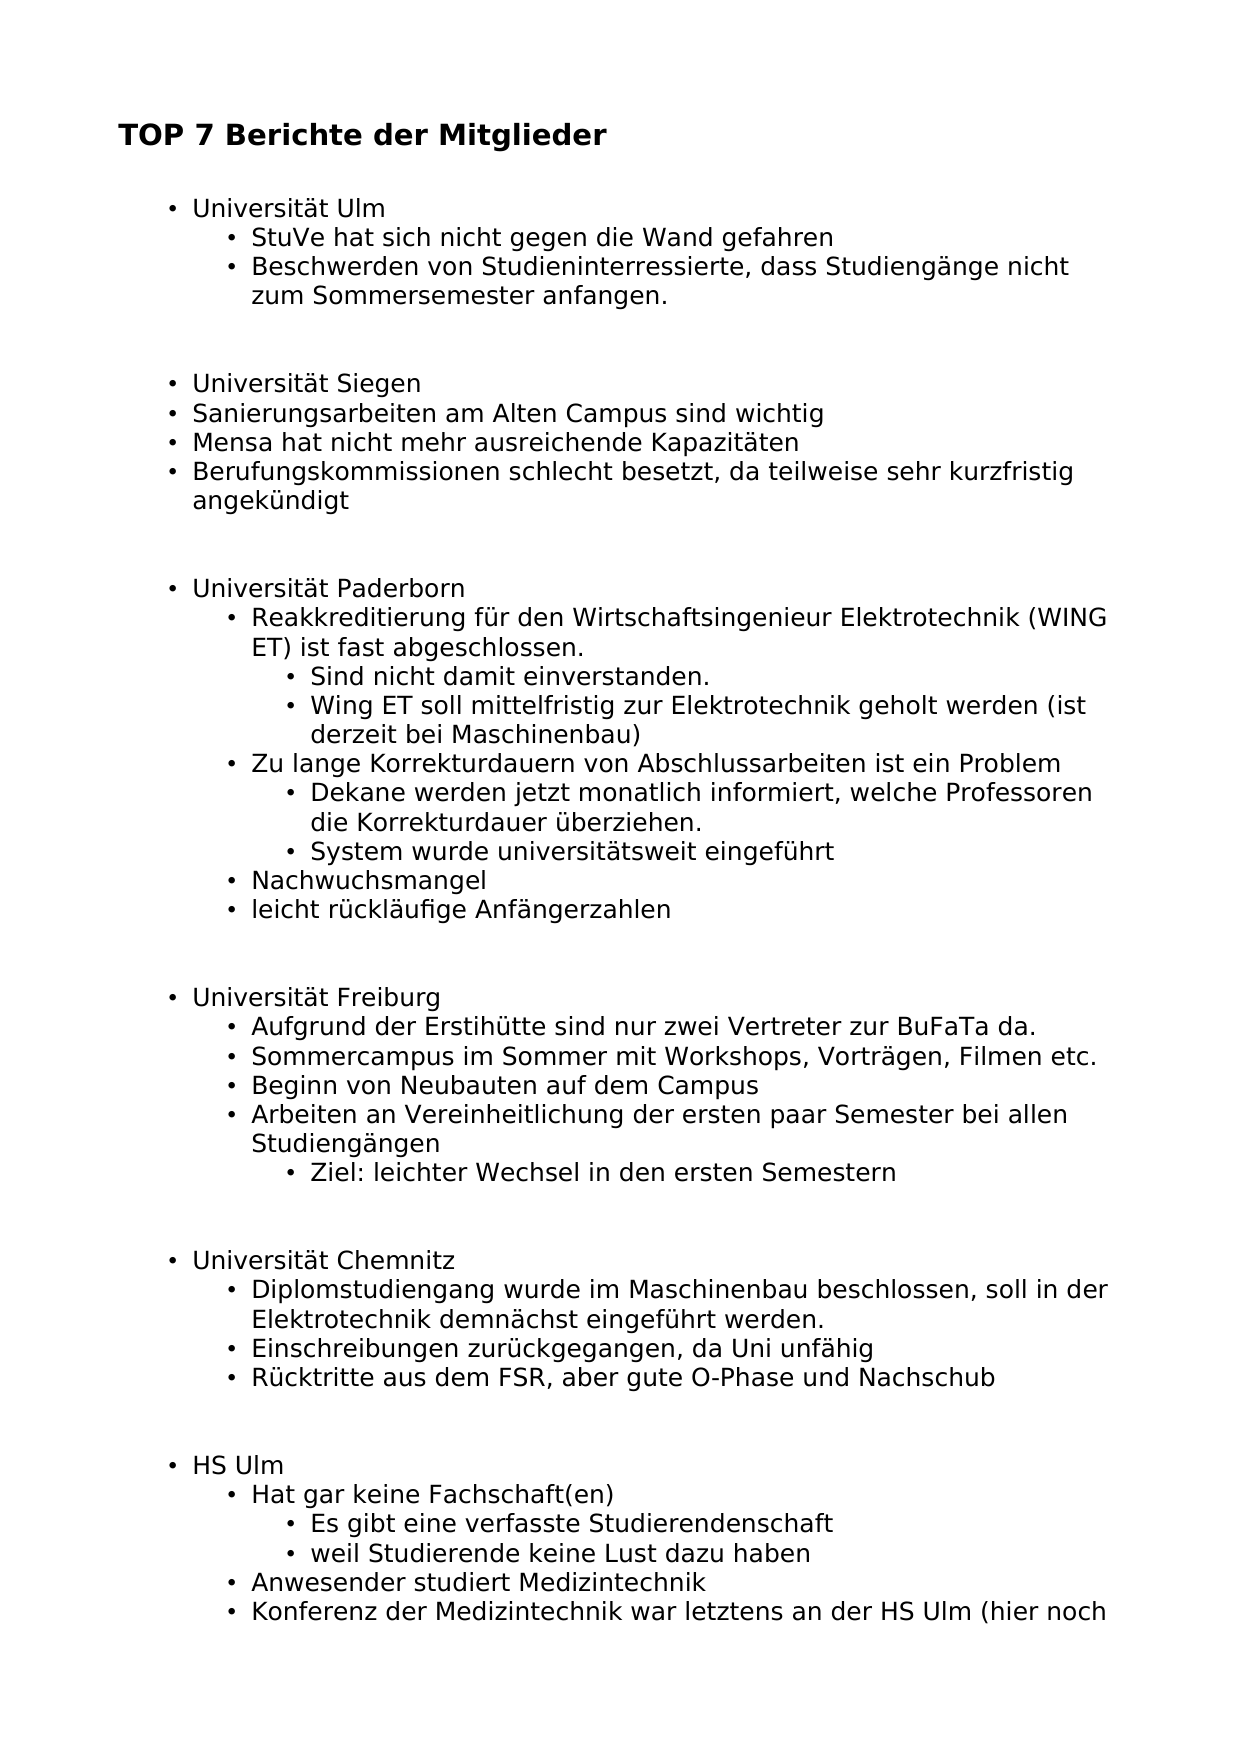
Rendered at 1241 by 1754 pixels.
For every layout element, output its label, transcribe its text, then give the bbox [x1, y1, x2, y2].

list Universität Freiburg [177, 983, 1122, 1013]
list Beschwerden von Studieninterressierte, dass Studiengänge nicht zum Sommersemester anfangen. [236, 252, 1122, 311]
list Universität Ulm [177, 194, 1122, 223]
subtitle TOP 7 Berichte der Mitglieder [118, 118, 1122, 152]
list Arbeiten an Vereinheitlichung der ersten paar Semester bei allen Studiengängen [236, 1100, 1122, 1158]
list Reakkreditierung für den Wirtschaftsingenieur Elektrotechnik (WING ET) ist fast abgeschlossen. [236, 604, 1122, 662]
list Hat gar keine Fachschaft(en) [236, 1481, 1122, 1510]
list System wurde universitätsweit eingeführt [295, 837, 1122, 866]
list Universität Chemnitz [177, 1247, 1122, 1276]
list StuVe hat sich nicht gegen die Wand gefahren [236, 223, 1122, 252]
list Universität Siegen [177, 370, 1122, 399]
list Wing ET soll mittelfristig zur Elektrotechnik geholt werden (ist derzeit bei Maschinenbau) [295, 691, 1122, 749]
list Beginn von Neubauten auf dem Campus [236, 1071, 1122, 1100]
list Zu lange Korrekturdauern von Abschlussarbeiten ist ein Problem [236, 749, 1122, 779]
list Ziel: leichter Wechsel in den ersten Semestern [295, 1158, 1122, 1188]
list Anwesender studiert Medizintechnik [236, 1568, 1122, 1597]
list Rücktritte aus dem FSR, aber gute O-Phase und Nachschub [236, 1363, 1122, 1392]
list Sind nicht damit einverstanden. [295, 662, 1122, 691]
list HS Ulm [177, 1451, 1122, 1481]
list Sanierungsarbeiten am Alten Campus sind wichtig [177, 399, 1122, 428]
list Nachwuchsmangel [236, 866, 1122, 895]
list Einschreibungen zurückgegangen, da Uni unfähig [236, 1334, 1122, 1363]
list Mensa hat nicht mehr ausreichende Kapazitäten [177, 428, 1122, 457]
list Aufgrund der Erstihütte sind nur zwei Vertreter zur BuFaTa da. [236, 1013, 1122, 1042]
list Berufungskommissionen schlecht besetzt, da teilweise sehr kurzfristig angekündigt [177, 457, 1122, 516]
list Sommercampus im Sommer mit Workshops, Vorträgen, Filmen etc. [236, 1042, 1122, 1071]
list Universität Paderborn [177, 574, 1122, 604]
list weil Studierende keine Lust dazu haben [295, 1539, 1122, 1568]
list Konferenz der Medizintechnik war letztens an der HS Ulm (hier noch [236, 1597, 1122, 1626]
list Diplomstudiengang wurde im Maschinenbau beschlossen, soll in der Elektrotechnik demnächst eingeführt werden. [236, 1276, 1122, 1334]
list leicht rückläufige Anfängerzahlen [236, 895, 1122, 924]
list Es gibt eine verfasste Studierendenschaft [295, 1510, 1122, 1539]
list Dekane werden jetzt monatlich informiert, welche Professoren die Korrekturdauer überziehen. [295, 779, 1122, 837]
